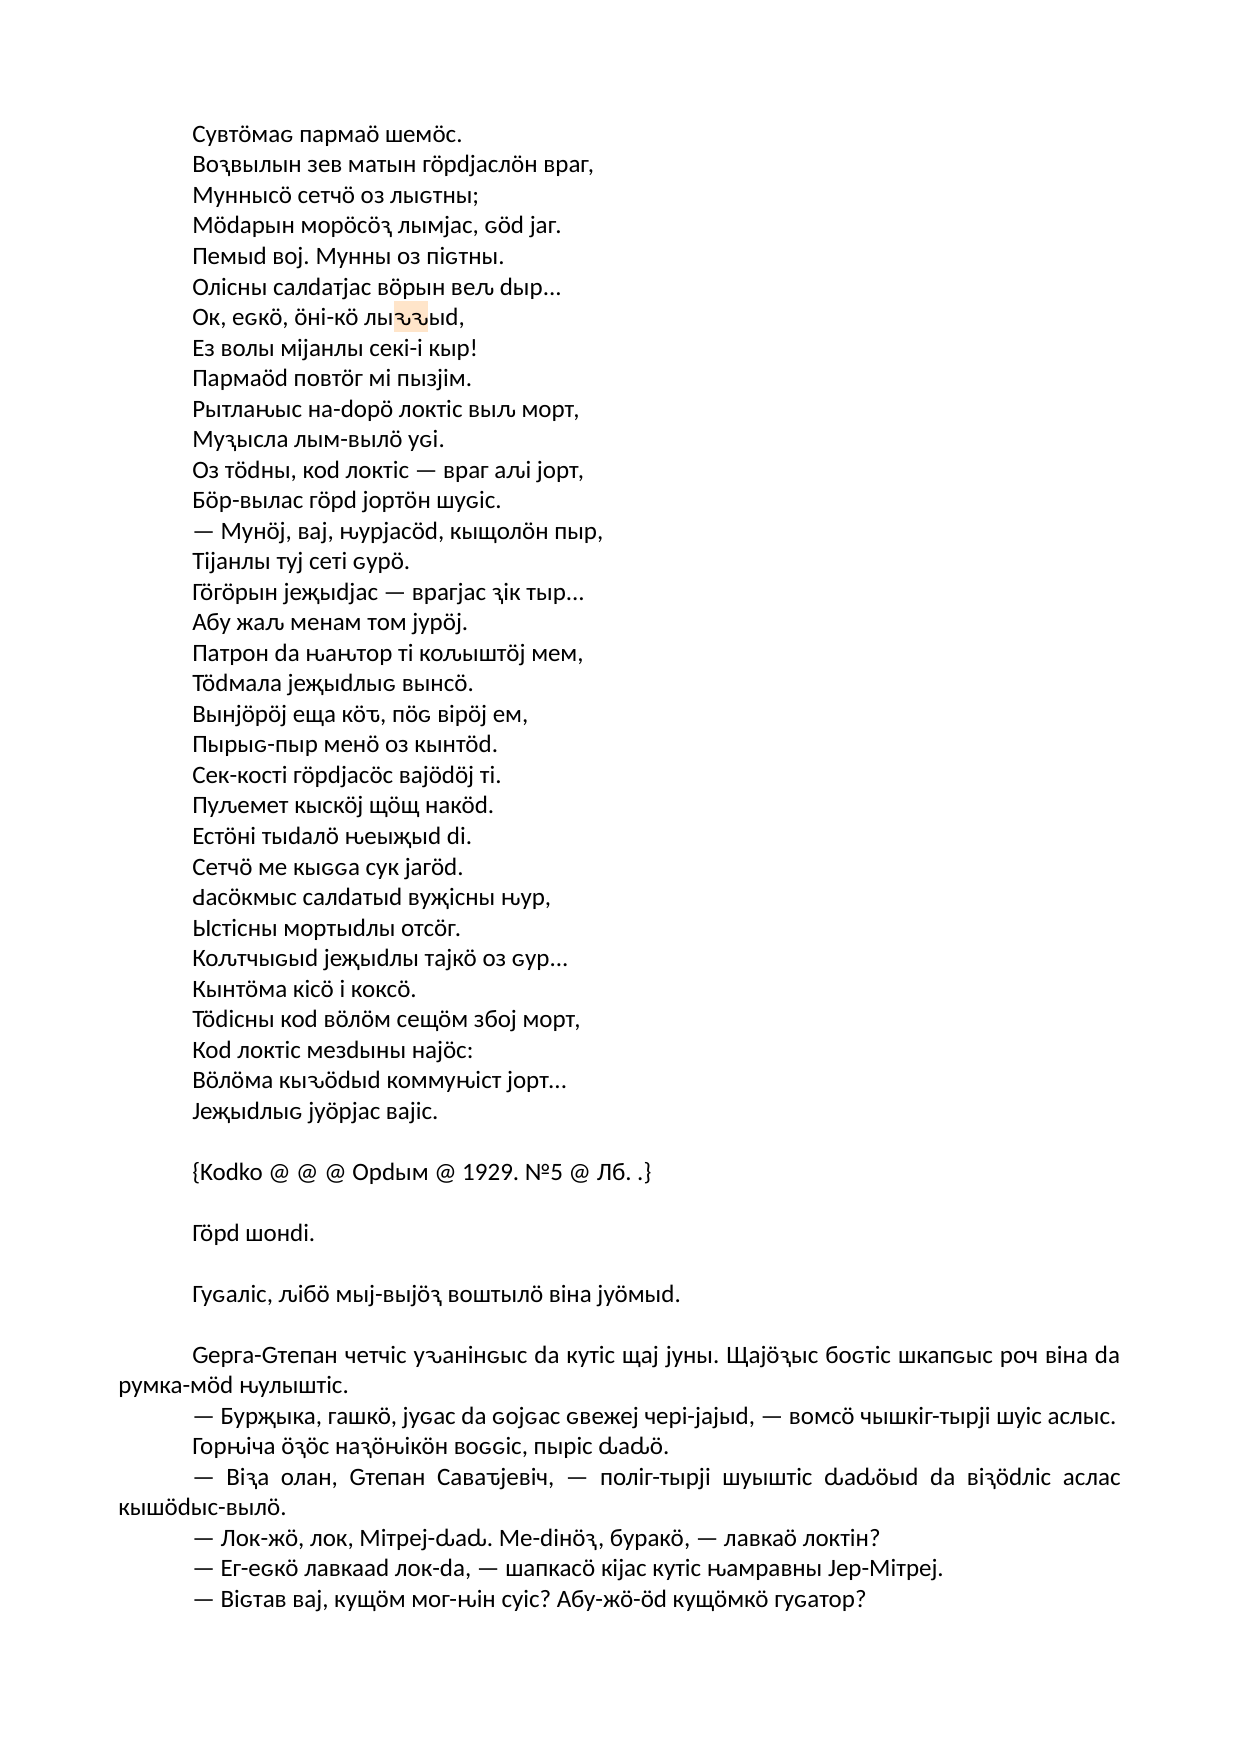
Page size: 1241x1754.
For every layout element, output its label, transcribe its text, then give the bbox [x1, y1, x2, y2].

text Бӧр-вылас гӧрԁ јортӧн шуԍіс. [118, 484, 1122, 515]
text Абу жаԉ менам том јурӧј. [118, 606, 1122, 637]
text Гӧгӧрын јеҗыԁјас — врагјас ԇік тыр... [118, 576, 1122, 606]
text — Бурҗыка, гашкӧ, јуԍас ԁа ԍојԍас ԍвежеј чері-јајыԁ, — вомсӧ чышкіг-тырјі шуіс аслыс. [118, 1400, 1122, 1431]
text Коԁ локтіс мезԁыны најӧс: [118, 1034, 1122, 1064]
text Сек-кості гӧрԁјасӧс вајӧԁӧј ті. [118, 759, 1122, 789]
text — Мунӧј, вај, ԋурјасӧԁ, кыщолӧн пыр, [118, 515, 1122, 545]
text Ԁасӧкмыс салԁатыԁ вуҗісны ԋур, [118, 881, 1122, 912]
text Ԍерга-Ԍтепан четчіс уԅанінԍыс ԁа кутіс щај јуны. Щајӧԇыс боԍтіс шкапԍыс роч віна ԁа румка-мӧԁ ԋулыштіс. [118, 1339, 1122, 1400]
text Мӧԁарын морӧсӧԇ лымјас, ԍӧԁ јаг. [118, 210, 1122, 240]
text — Лок-жӧ, лок, Мітреј-ԃаԃ. Ме-ԁінӧԇ, буракӧ, — лавкаӧ локтін? [118, 1522, 1122, 1553]
text Гуԍаліс, ԉібӧ мыј-выјӧԇ воштылӧ віна јуӧмыԁ. [118, 1278, 1122, 1308]
text — Ег-еԍкӧ лавкааԁ лок-ԁа, — шапкасӧ кіјас кутіс ԋамравны Јер-Мітреј. [118, 1553, 1122, 1583]
text Оз тӧԁны, коԁ локтіс — враг аԉі јорт, [118, 454, 1122, 484]
text Муԇысла лым-вылӧ уԍі. [118, 423, 1122, 454]
text Сувтӧмаԍ пармаӧ шемӧс. [118, 118, 1122, 149]
text Ез волы міјанлы секі-і кыр! [118, 332, 1122, 362]
text Тіјанлы туј сеті ԍурӧ. [118, 545, 1122, 576]
text {Kodko @ @ @ Орԁым @ 1929. №5 @ Лб. .} [118, 1156, 1122, 1186]
text Кынтӧма кісӧ і коксӧ. [118, 973, 1122, 1003]
text Тӧԁмала јеҗыԁлыԍ вынсӧ. [118, 667, 1122, 698]
text Јеҗыԁлыԍ јуӧрјас вајіс. [118, 1095, 1122, 1125]
text Гӧрԁ шонԁі. [118, 1217, 1122, 1247]
text Сетчӧ ме кыԍԍа сук јагӧԁ. [118, 851, 1122, 881]
text Олісны салԁатјас вӧрын веԉ ԁыр... [118, 271, 1122, 301]
text Вӧлӧма кыԅӧԁыԁ коммуԋіст јорт... [118, 1064, 1122, 1095]
text Ок, еԍкӧ, ӧні-кӧ лыԅԅыԁ, [118, 301, 1122, 332]
text Муннысӧ сетчӧ оз лыԍтны; [118, 179, 1122, 210]
text Рытлаԋыс на-ԁорӧ локтіс выԉ морт, [118, 393, 1122, 423]
text — Віԇа олан, Ԍтепан Саваԏјевіч, — поліг-тырјі шуыштіс ԃаԃӧыԁ ԁа віԇӧԁліс аслас кышӧԁыс-вылӧ. [118, 1461, 1122, 1522]
text Пырыԍ-пыр менӧ оз кынтӧԁ. [118, 728, 1122, 759]
text Ыстісны мортыԁлы отсӧг. [118, 912, 1122, 942]
text Коԉтчыԍыԁ јеҗыԁлы тајкӧ оз ԍур... [118, 942, 1122, 973]
text Патрон ԁа ԋаԋтор ті коԉыштӧј мем, [118, 637, 1122, 667]
text Горԋіча ӧԇӧс наԇӧԋікӧн воԍԍіс, пыріс ԃаԃӧ. [118, 1431, 1122, 1461]
text Естӧні тыԁалӧ ԋеыҗыԁ ԁі. [118, 820, 1122, 851]
text Пармаӧԁ повтӧг мі пызјім. [118, 362, 1122, 393]
text Вынјӧрӧј еща кӧԏ, пӧԍ вірӧј ем, [118, 698, 1122, 728]
text Тӧԁісны коԁ вӧлӧм сещӧм збој морт, [118, 1003, 1122, 1034]
text Пуԉемет кыскӧј щӧщ накӧԁ. [118, 789, 1122, 820]
text Воԇвылын зев матын гӧрԁјаслӧн враг, [118, 149, 1122, 179]
text — Віԍтав вај, кущӧм мог-ԋін суіс? Абу-жӧ-ӧԁ кущӧмкӧ гуԍатор? [118, 1583, 1122, 1614]
text Пемыԁ вој. Мунны оз піԍтны. [118, 240, 1122, 271]
